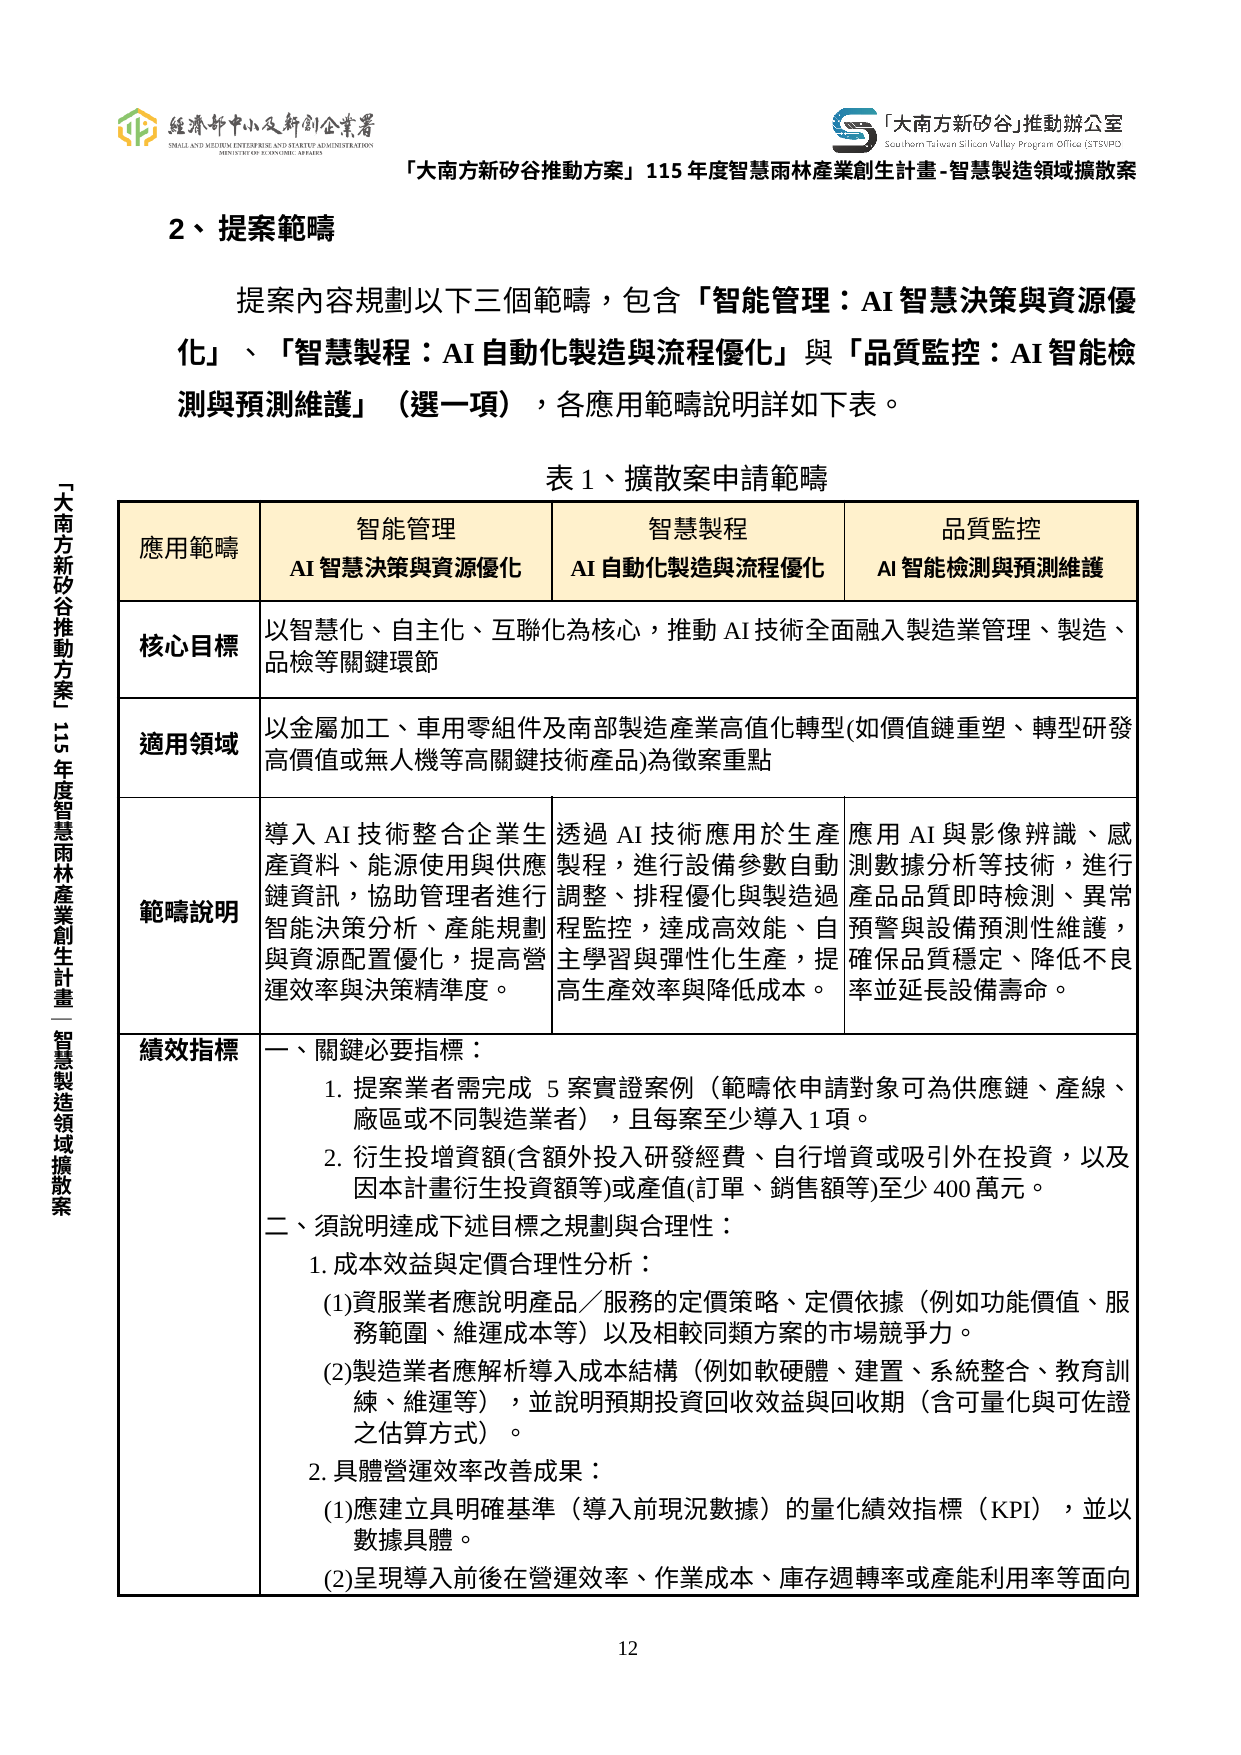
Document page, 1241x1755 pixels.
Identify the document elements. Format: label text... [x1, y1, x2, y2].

table_cell 應用AI與影像辨識、感測數據分析等技術，進行產品品質即時檢測、異常預警與設備預測性維護，確保品質穩定、降低不良率並延長設備壽命。 [845, 798, 1136, 1033]
table_cell 以智慧化、自主化、互聯化為核心，推動AI技術全面融入製造業管理、製造、品檢等關鍵環節 [261, 602, 1136, 697]
table_cell 核心目標 [120, 602, 259, 697]
table_cell 績效指標 [120, 1035, 259, 1593]
table_header 智慧製程 AI自動化製造與流程優化 [553, 503, 844, 600]
table_cell 透過AI技術應用於生產製程，進行設備參數自動調整、排程優化與製造過程監控，達成高效能、自主學習與彈性化生產，提高生產效率與降低成本。 [553, 798, 844, 1033]
table_cell 範疇說明 [120, 798, 259, 1033]
text 提案內容規劃以下三個範疇，包含「智能管理：AI智慧決策與資源優化」、「智慧製程：AI自動化製造與流程優化」與「品質監控：AI智能檢測與預測維護」（選一項），各應用範疇說明詳如下表。 [177, 269, 1137, 426]
text 表1、擴散案申請範疇 [177, 447, 1137, 499]
table_cell 導入AI技術整合企業生產資料、能源使用與供應鏈資訊，協助管理者進行智能決策分析、產能規劃與資源配置優化，提高營運效率與決策精準度。 [261, 798, 551, 1033]
table_cell 以金屬加工、車用零組件及南部製造產業高值化轉型(如價值鏈重塑、轉型研發高價值或無人機等高關鍵技術產品)為徵案重點 [261, 699, 1136, 796]
table_cell 一、關鍵必要指標： 提案業者需完成 5 案實證案例（範疇依申請對象可為供應鏈、產線、廠區或不同製造業者），且每案至少導入1項。 衍生投增資額(含額外投入研發經費、自行增資或吸引外在投資，以及因本計畫衍生投資額等)或產值(訂單、銷售額等)至少400萬元。 二、須說明達成下述目標之規劃與合理性： 1. 成本效益與定價合理性分析： (1)資服業者應說明產品／服務的定價策略、定價依據（例如功能價值、服務範圍、維運成本等）以及相較同類方案的市場競爭力。 (2)製造業者應解析導入成本結構（例如軟硬體、建置、系統整合、教育訓練、維運等），並說明預期投資回收效益與回收期（含可量化與可佐證之估算方式）。 2. 具體營運效率改善成果： (1)應建立具明確基準（導入前現況數據）的量化績效指標（KPI），並以數據具體。 (2)呈現導入前後在營運效率、作業成本、庫存週轉率或產能利用率等面向 [261, 1035, 1136, 1593]
table_header 應用範疇 [120, 503, 259, 600]
table_header 智能管理 AI智慧決策與資源優化 [261, 503, 551, 600]
list 提案範疇 [168, 185, 1137, 247]
table_header 品質監控 AI智能檢測與預測維護 [845, 503, 1136, 600]
table_cell 適用領域 [120, 699, 259, 796]
